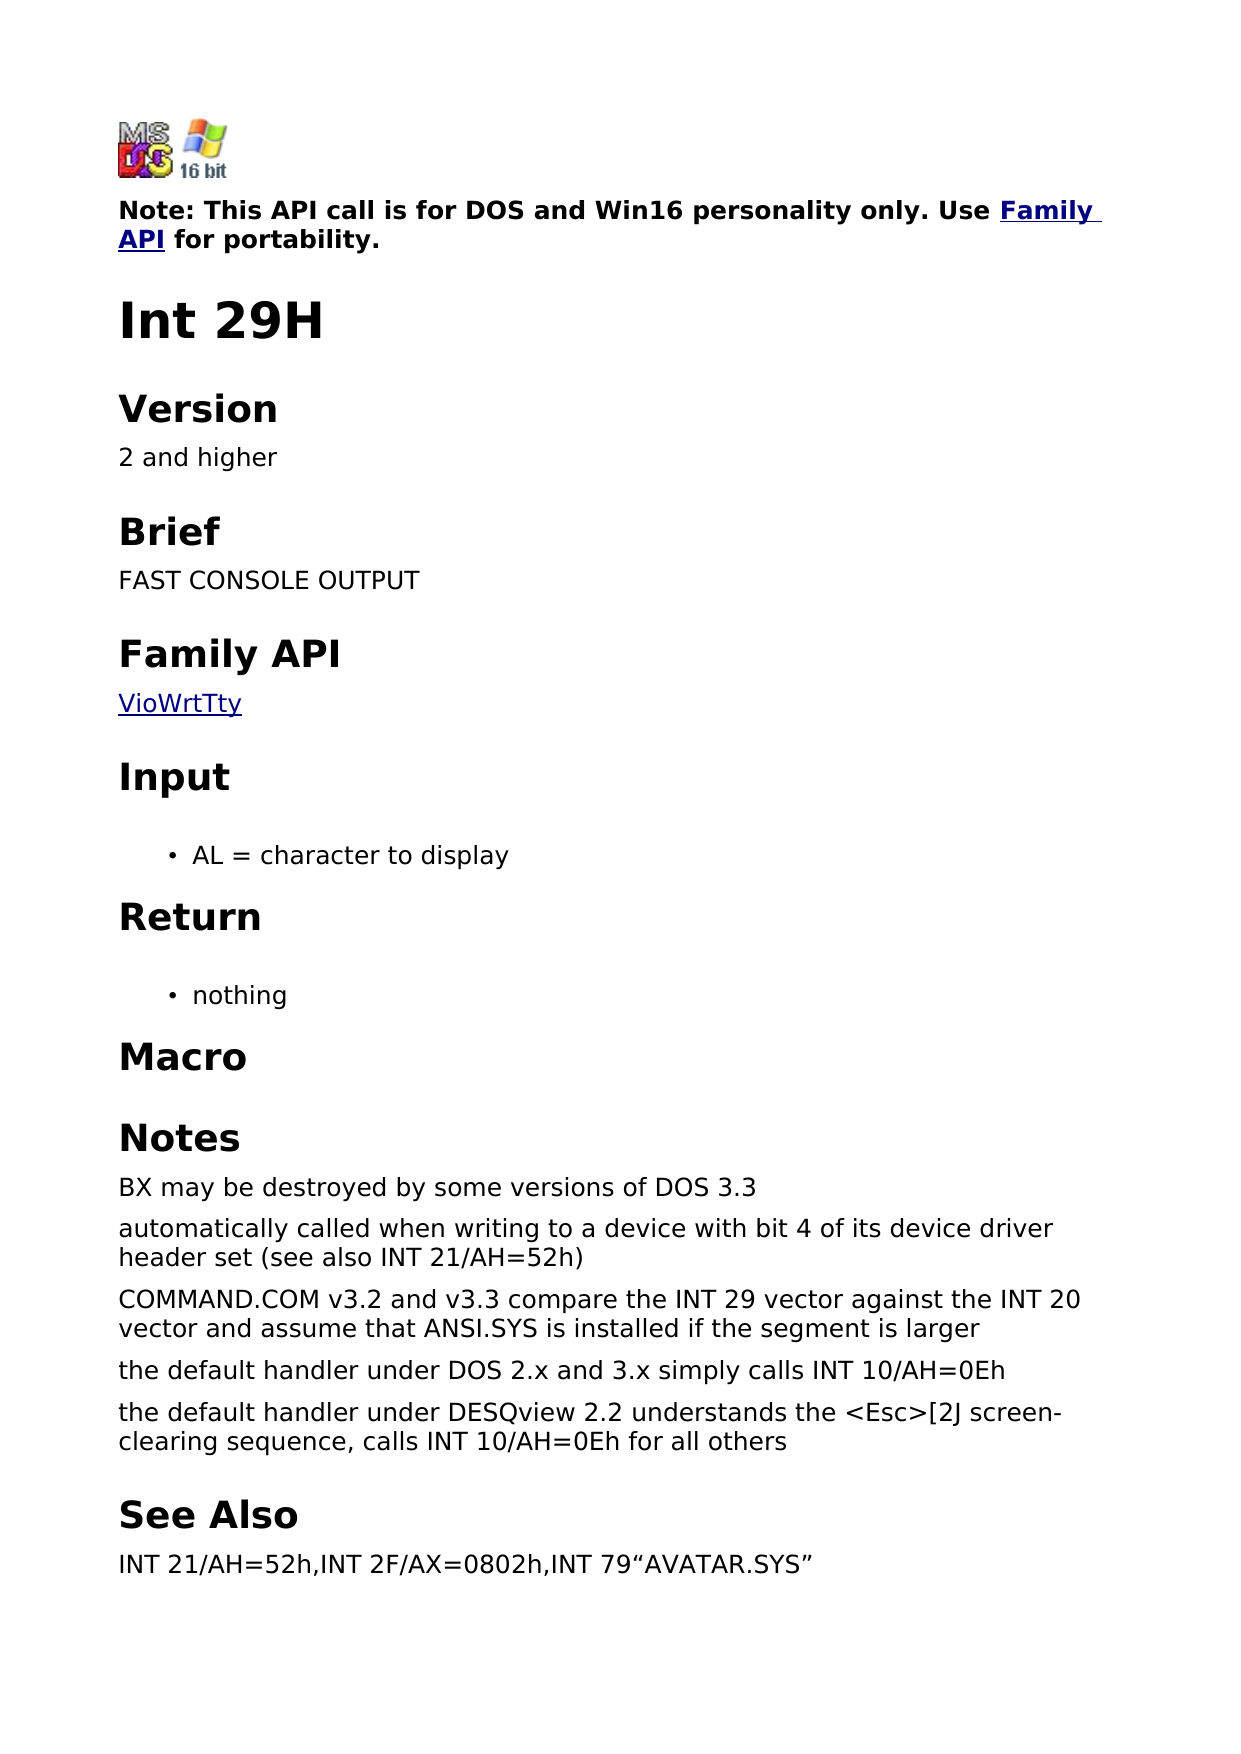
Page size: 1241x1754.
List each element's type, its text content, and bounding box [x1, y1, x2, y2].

subtitle Macro [118, 1036, 1122, 1079]
text Note: This API call is for DOS and Win16 personality only. Use Family API for portability. [118, 196, 1122, 254]
subtitle Notes [118, 1117, 1122, 1160]
picture [118, 122, 173, 178]
subtitle Input [118, 756, 1122, 799]
list AL = character to display [177, 842, 1122, 871]
text the default handler under DESQview 2.2 understands the <Esc>[2J screen-clearing sequence, calls INT 10/AH=0Eh for all others [118, 1398, 1122, 1456]
subtitle See Also [118, 1494, 1122, 1537]
text automatically called when writing to a device with bit 4 of its device driver header set (see also INT 21/AH=52h) [118, 1214, 1122, 1273]
subtitle Family API [118, 633, 1122, 677]
text VioWrtTty [118, 689, 1122, 718]
text BX may be destroyed by some versions of DOS 3.3 [118, 1173, 1122, 1202]
text INT 21/AH=52h,INT 2F/AX=0802h,INT 79“AVATAR.SYS” [118, 1550, 1122, 1579]
text COMMAND.COM v3.2 and v3.3 compare the INT 29 vector against the INT 20 vector and assume that ANSI.SYS is installed if the segment is larger [118, 1285, 1122, 1344]
subtitle Version [118, 387, 1122, 431]
text 2 and higher [118, 444, 1122, 473]
list nothing [177, 981, 1122, 1011]
text the default handler under DOS 2.x and 3.x simply calls INT 10/AH=0Eh [118, 1356, 1122, 1385]
subtitle Return [118, 896, 1122, 939]
subtitle Brief [118, 510, 1122, 554]
text FAST CONSOLE OUTPUT [118, 566, 1122, 596]
subtitle Int 29H [118, 292, 1122, 350]
picture [180, 118, 228, 178]
